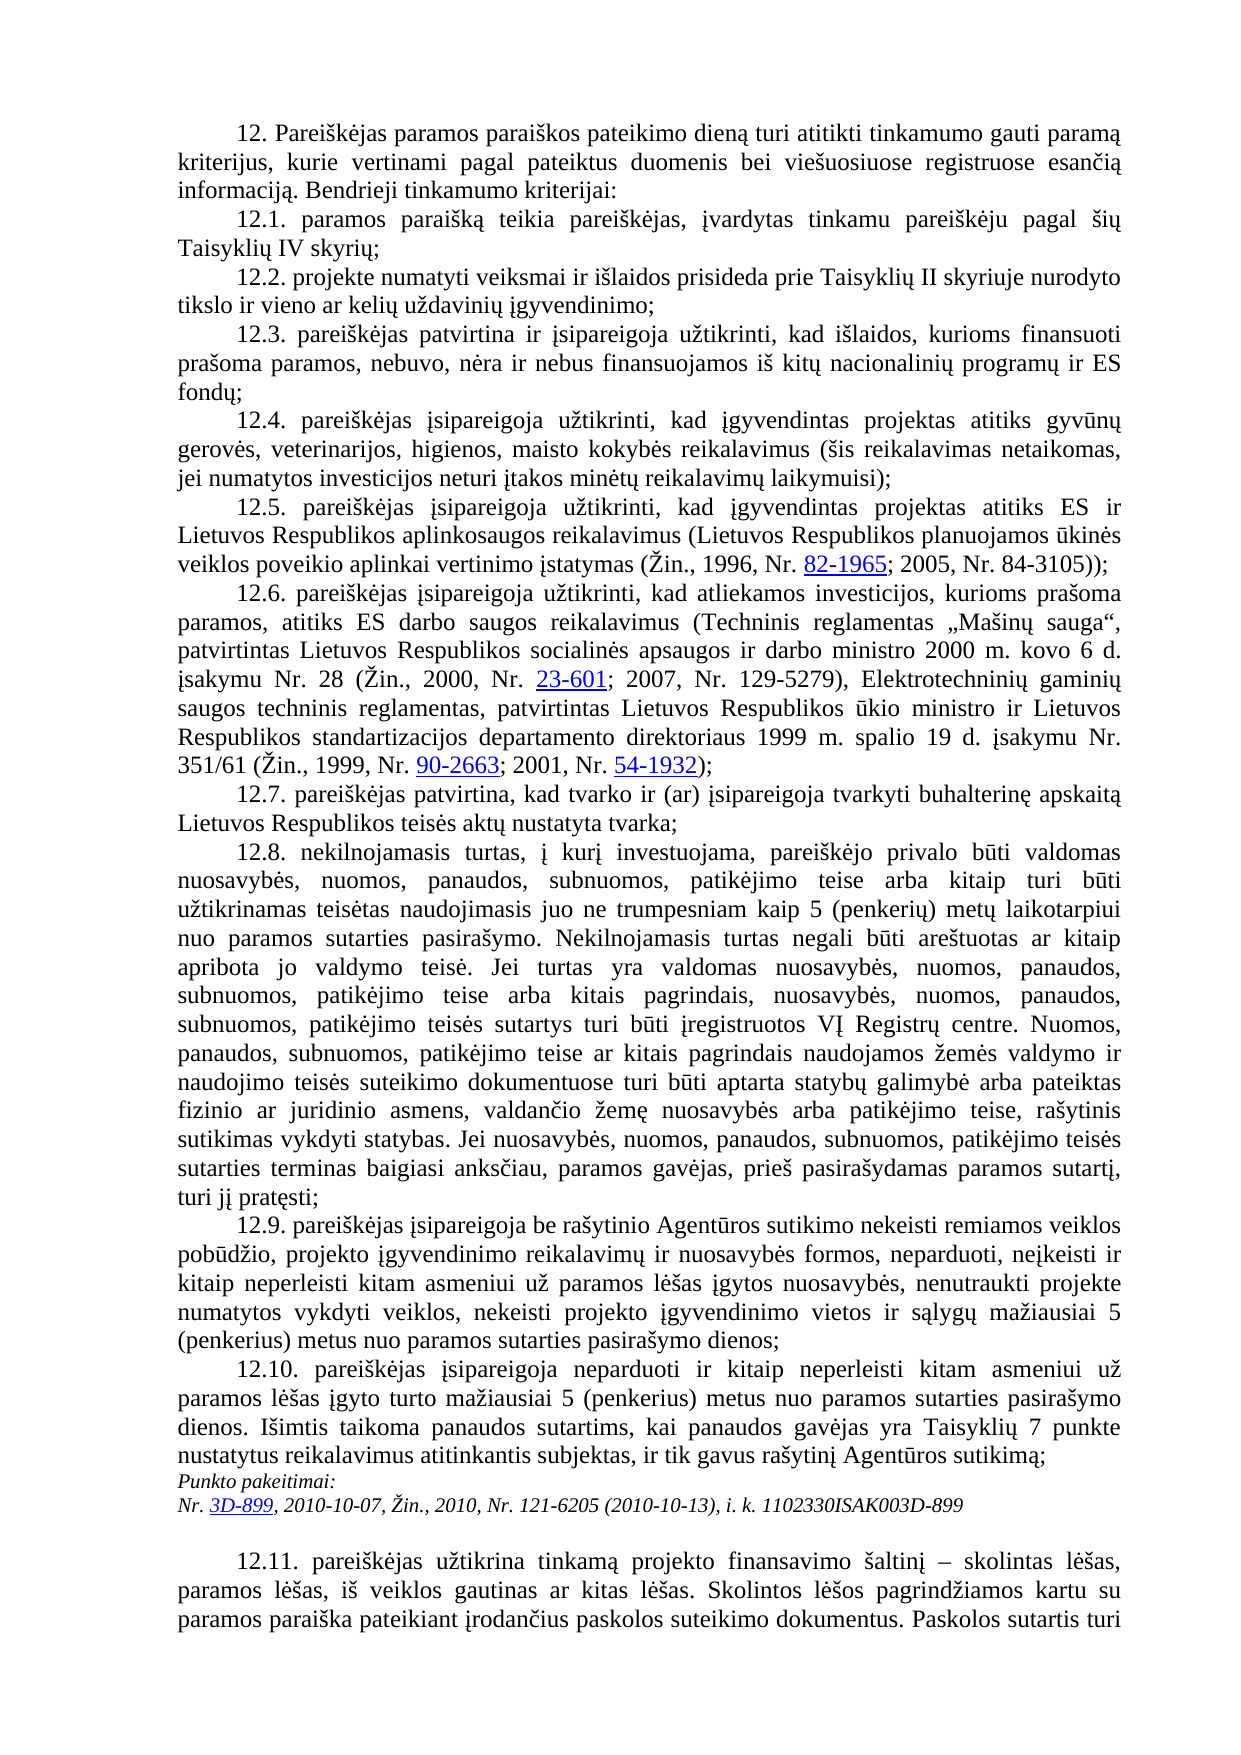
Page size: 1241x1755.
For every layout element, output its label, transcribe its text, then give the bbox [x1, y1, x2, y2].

text 12.1. paramos paraišką teikia pareiškėjas, įvardytas tinkamu pareiškėju pagal šių Taisyklių IV skyrių; [177, 204, 1122, 262]
text 12.5. pareiškėjas įsipareigoja užtikrinti, kad įgyvendintas projektas atitiks ES ir Lietuvos Respublikos aplinkosaugos reikalavimus (Lietuvos Respublikos planuojamos ūkinės veiklos poveikio aplinkai vertinimo įstatymas (Žin., 1996, Nr. 82-1965; 2005, Nr. 84-3105)); [177, 492, 1122, 578]
text 12.10. pareiškėjas įsipareigoja neparduoti ir kitaip neperleisti kitam asmeniui už paramos lėšas įgyto turto mažiausiai 5 (penkerius) metus nuo paramos sutarties pasirašymo dienos. Išimtis taikoma panaudos sutartims, kai panaudos gavėjas yra Taisyklių 7 punkte nustatytus reikalavimus atitinkantis subjektas, ir tik gavus rašytinį Agentūros sutikimą; [177, 1354, 1122, 1469]
text 12.6. pareiškėjas įsipareigoja užtikrinti, kad atliekamos investicijos, kurioms prašoma paramos, atitiks ES darbo saugos reikalavimus (Techninis reglamentas „Mašinų sauga“, patvirtintas Lietuvos Respublikos socialinės apsaugos ir darbo ministro 2000 m. kovo 6 d. įsakymu Nr. 28 (Žin., 2000, Nr. 23-601; 2007, Nr. 129-5279), Elektrotechninių gaminių saugos techninis reglamentas, patvirtintas Lietuvos Respublikos ūkio ministro ir Lietuvos Respublikos standartizacijos departamento direktoriaus 1999 m. spalio 19 d. įsakymu Nr. 351/61 (Žin., 1999, Nr. 90-2663; 2001, Nr. 54-1932); [177, 578, 1122, 779]
text 12.4. pareiškėjas įsipareigoja užtikrinti, kad įgyvendintas projektas atitiks gyvūnų gerovės, veterinarijos, higienos, maisto kokybės reikalavimus (šis reikalavimas netaikomas, jei numatytos investicijos neturi įtakos minėtų reikalavimų laikymuisi); [177, 406, 1122, 492]
text Punkto pakeitimai: [177, 1469, 1122, 1493]
text 12. Pareiškėjas paramos paraiškos pateikimo dieną turi atitikti tinkamumo gauti paramą kriterijus, kurie vertinami pagal pateiktus duomenis bei viešuosiuose registruose esančią informaciją. Bendrieji tinkamumo kriterijai: [177, 118, 1122, 204]
text 12.3. pareiškėjas patvirtina ir įsipareigoja užtikrinti, kad išlaidos, kurioms finansuoti prašoma paramos, nebuvo, nėra ir nebus finansuojamos iš kitų nacionalinių programų ir ES fondų; [177, 319, 1122, 406]
text 12.8. nekilnojamasis turtas, į kurį investuojama, pareiškėjo privalo būti valdomas nuosavybės, nuomos, panaudos, subnuomos, patikėjimo teise arba kitaip turi būti užtikrinamas teisėtas naudojimasis juo ne trumpesniam kaip 5 (penkerių) metų laikotarpiui nuo paramos sutarties pasirašymo. Nekilnojamasis turtas negali būti areštuotas ar kitaip apribota jo valdymo teisė. Jei turtas yra valdomas nuosavybės, nuomos, panaudos, subnuomos, patikėjimo teise arba kitais pagrindais, nuosavybės, nuomos, panaudos, subnuomos, patikėjimo teisės sutartys turi būti įregistruotos VĮ Registrų centre. Nuomos, panaudos, subnuomos, patikėjimo teise ar kitais pagrindais naudojamos žemės valdymo ir naudojimo teisės suteikimo dokumentuose turi būti aptarta statybų galimybė arba pateiktas fizinio ar juridinio asmens, valdančio žemę nuosavybės arba patikėjimo teise, rašytinis sutikimas vykdyti statybas. Jei nuosavybės, nuomos, panaudos, subnuomos, patikėjimo teisės sutarties terminas baigiasi anksčiau, paramos gavėjas, prieš pasirašydamas paramos sutartį, turi jį pratęsti; [177, 837, 1122, 1211]
text 12.9. pareiškėjas įsipareigoja be rašytinio Agentūros sutikimo nekeisti remiamos veiklos pobūdžio, projekto įgyvendinimo reikalavimų ir nuosavybės formos, neparduoti, neįkeisti ir kitaip neperleisti kitam asmeniui už paramos lėšas įgytos nuosavybės, nenutraukti projekte numatytos vykdyti veiklos, nekeisti projekto įgyvendinimo vietos ir sąlygų mažiausiai 5 (penkerius) metus nuo paramos sutarties pasirašymo dienos; [177, 1211, 1122, 1354]
text 12.7. pareiškėjas patvirtina, kad tvarko ir (ar) įsipareigoja tvarkyti buhalterinę apskaitą Lietuvos Respublikos teisės aktų nustatyta tvarka; [177, 779, 1122, 837]
text Nr. 3D-899, 2010-10-07, Žin., 2010, Nr. 121-6205 (2010-10-13), i. k. 1102330ISAK003D-899 [177, 1493, 1122, 1517]
text 12.2. projekte numatyti veiksmai ir išlaidos prisideda prie Taisyklių II skyriuje nurodyto tikslo ir vieno ar kelių uždavinių įgyvendinimo; [177, 262, 1122, 319]
text 12.11. pareiškėjas užtikrina tinkamą projekto finansavimo šaltinį – skolintas lėšas, paramos lėšas, iš veiklos gautinas ar kitas lėšas. Skolintos lėšos pagrindžiamos kartu su paramos paraiška pateikiant įrodančius paskolos suteikimo dokumentus. Paskolos sutartis turi [177, 1546, 1122, 1632]
